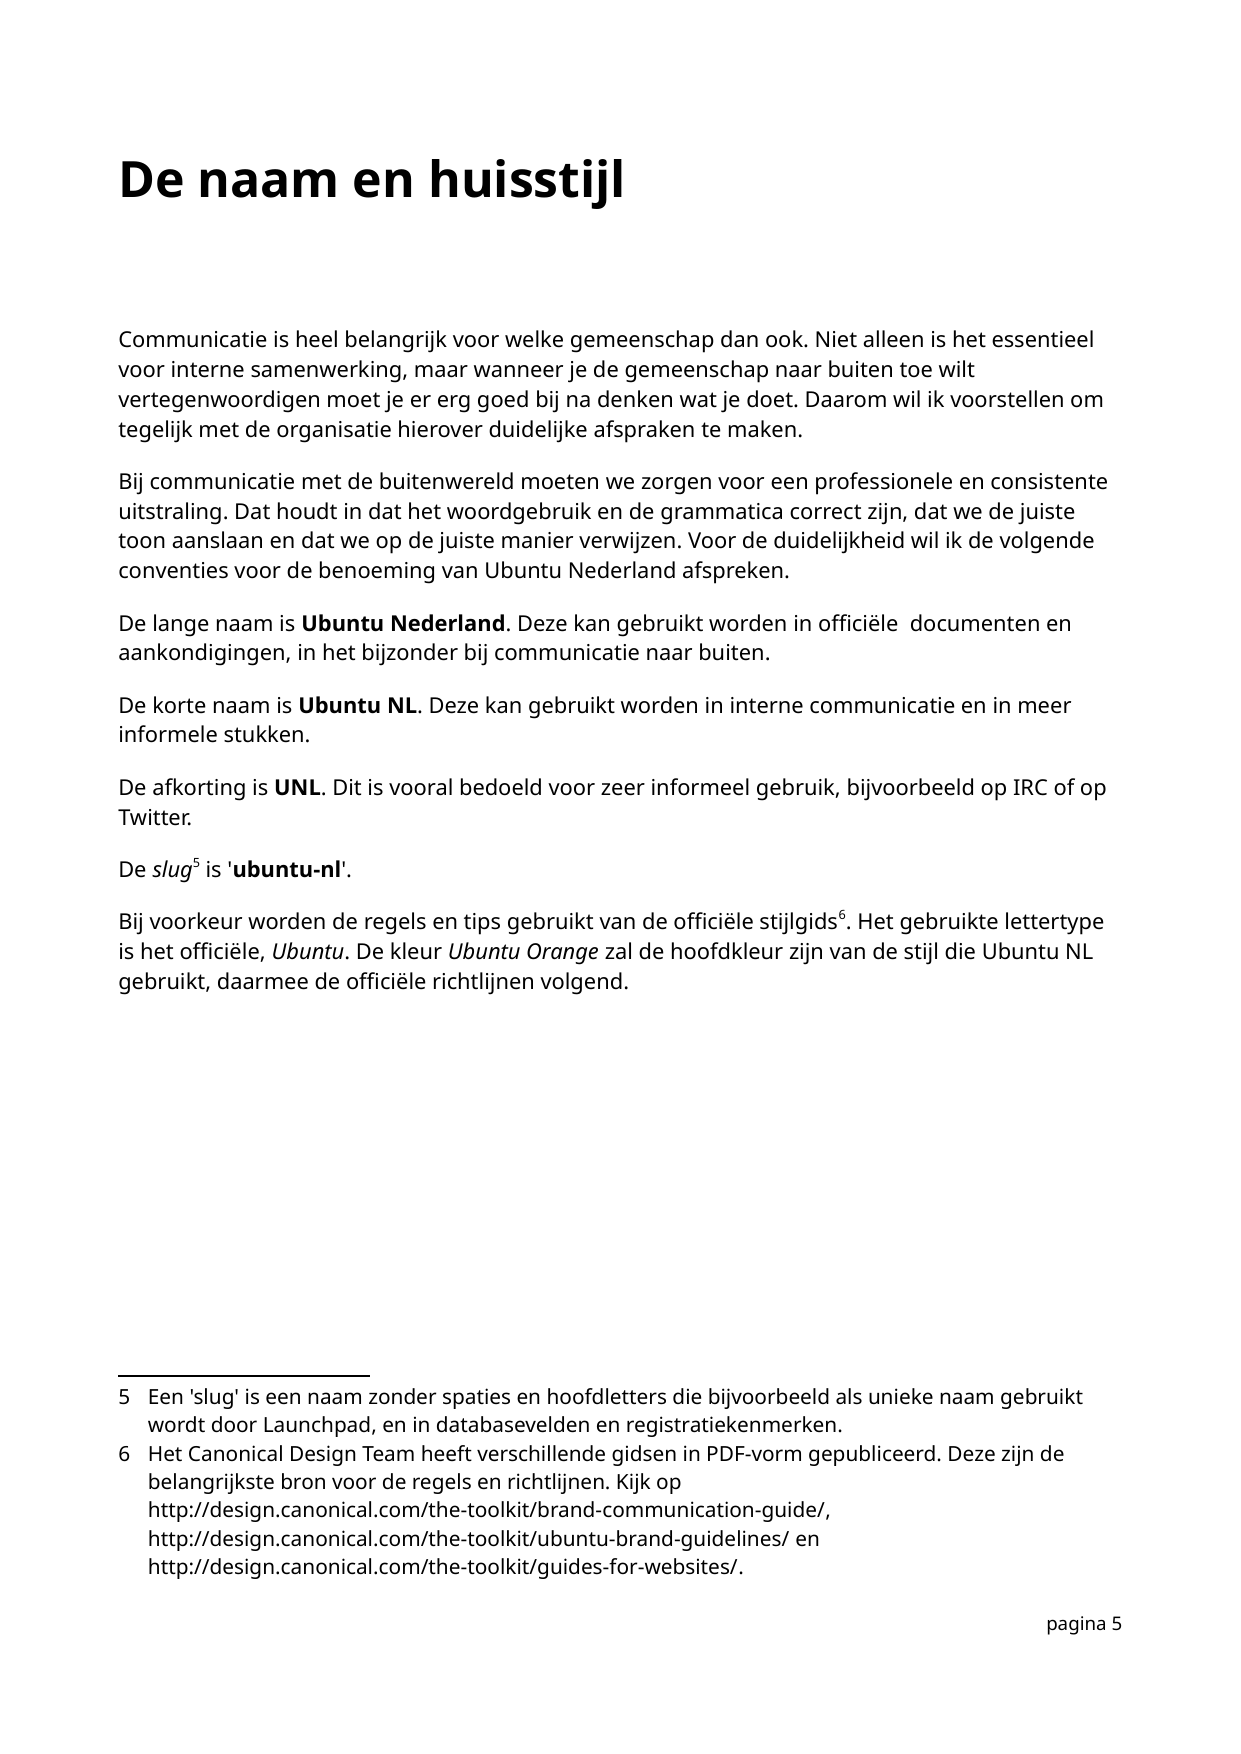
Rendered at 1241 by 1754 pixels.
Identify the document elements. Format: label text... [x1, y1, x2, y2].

text De afkorting is UNL. Dit is vooral bedoeld voor zeer informeel gebruik, bijvoorbeeld op IRC of op Twitter. [118, 772, 1122, 831]
subtitle De naam en huisstijl [118, 144, 1122, 212]
text Een 'slug' is een naam zonder spaties en hoofdletters die bijvoorbeeld als unieke naam gebruikt wordt door Launchpad, en in databasevelden en registratiekenmerken. [118, 1382, 1122, 1439]
text Communicatie is heel belangrijk voor welke gemeenschap dan ook. Niet alleen is het essentieel voor interne samenwerking, maar wanneer je de gemeenschap naar buiten toe wilt vertegenwoordigen moet je er erg goed bij na denken wat je doet. Daarom wil ik voorstellen om tegelijk met de organisatie hierover duidelijke afspraken te maken. [118, 324, 1122, 443]
text Bij communicatie met de buitenwereld moeten we zorgen voor een professionele en consistente uitstraling. Dat houdt in dat het woordgebruik en de grammatica correct zijn, dat we de juiste toon aanslaan en dat we op de juiste manier verwijzen. Voor de duidelijkheid wil ik de volgende conventies voor de benoeming van Ubuntu Nederland afspreken. [118, 466, 1122, 585]
text Bij voorkeur worden de regels en tips gebruikt van de officiële stijlgids. Het gebruikte lettertype is het officiële, Ubuntu. De kleur Ubuntu Orange zal de hoofdkleur zijn van de stijl die Ubuntu NL gebruikt, daarmee de officiële richtlijnen volgend. [118, 906, 1122, 996]
text De lange naam is Ubuntu Nederland. Deze kan gebruikt worden in officiële documenten en aankondigingen, in het bijzonder bij communicatie naar buiten. [118, 608, 1122, 667]
text Het Canonical Design Team heeft verschillende gidsen in PDF-vorm gepubliceerd. Deze zijn de belangrijkste bron voor de regels en richtlijnen. Kijk op http://design.canonical.com/the-toolkit/brand-communication-guide/, http://design.canonical.com/the-toolkit/ubuntu-brand-guidelines/ en http://design.canonical.com/the-toolkit/guides-for-websites/. [118, 1439, 1122, 1581]
text De slug is 'ubuntu-nl'. [118, 854, 1122, 884]
text De korte naam is Ubuntu NL. Deze kan gebruikt worden in interne communicatie en in meer informele stukken. [118, 690, 1122, 749]
